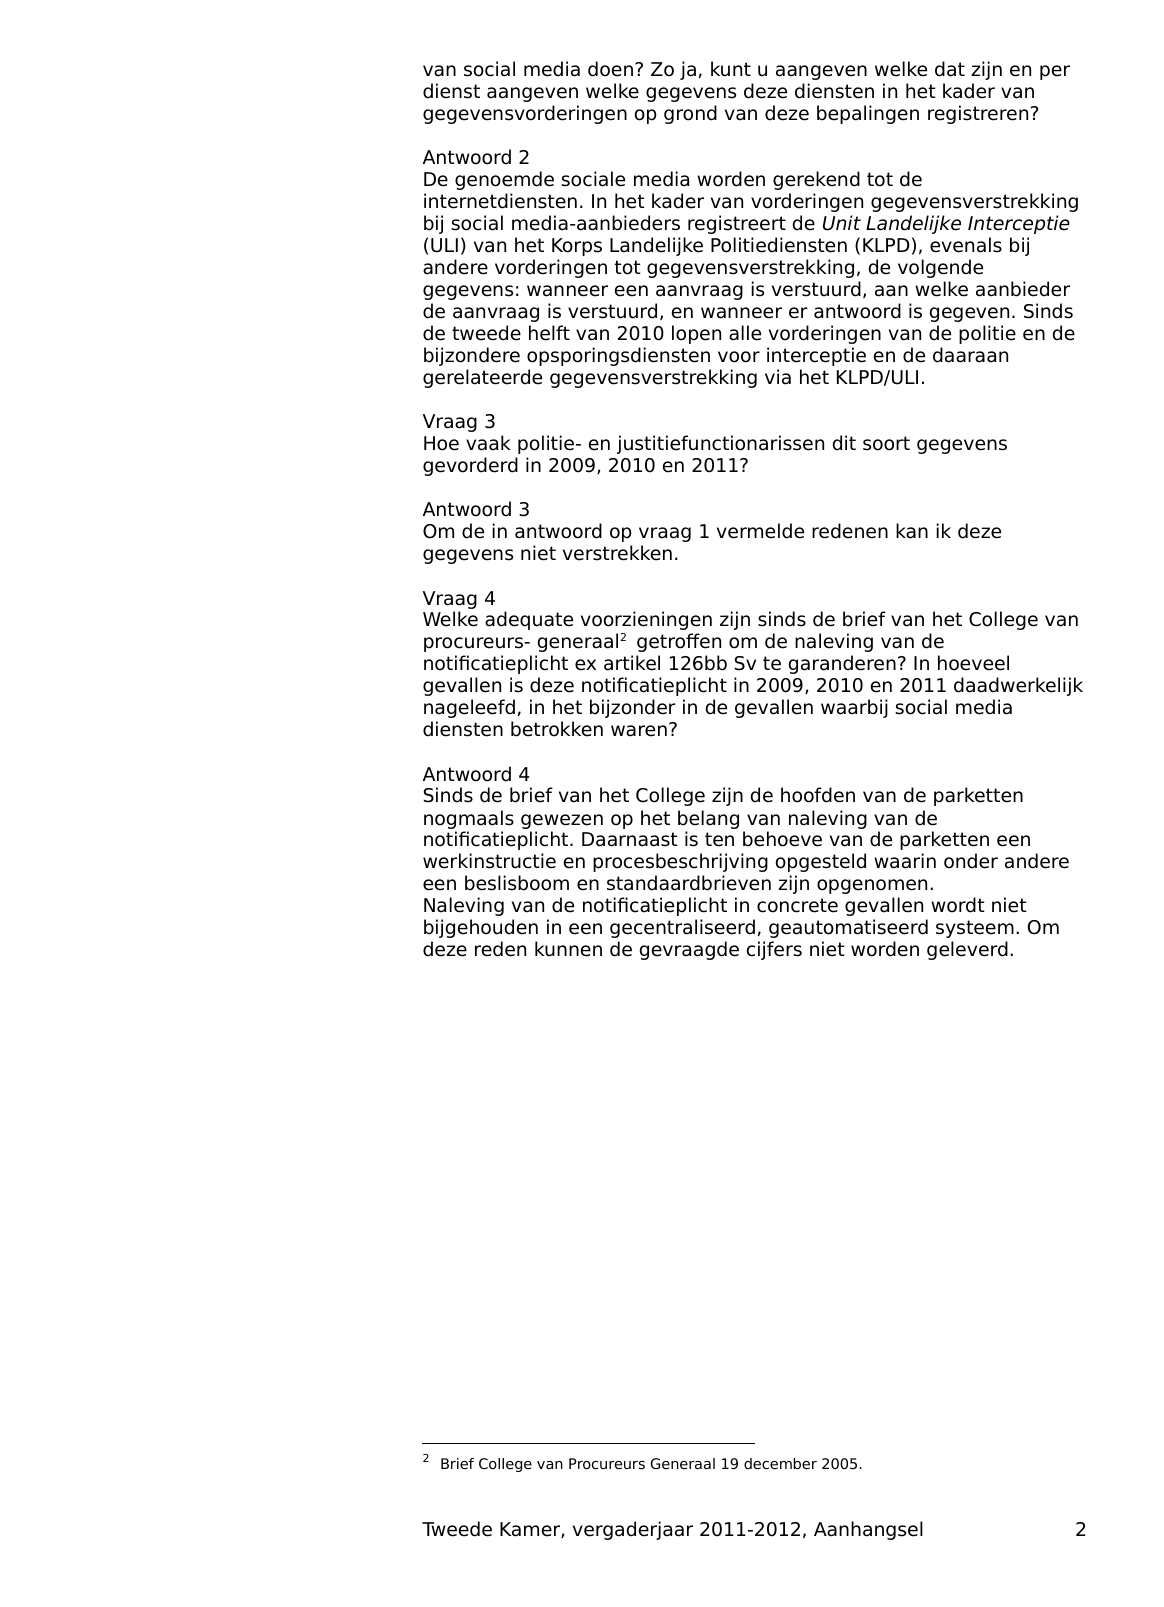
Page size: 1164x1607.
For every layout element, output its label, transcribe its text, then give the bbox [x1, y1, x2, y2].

text Antwoord 4 [422, 763, 1087, 785]
text Naleving van de notificatieplicht in concrete gevallen wordt niet bijgehouden in een gecentraliseerd, geautomatiseerd systeem. Om deze reden kunnen de gevraagde cijfers niet worden geleverd. [422, 895, 1087, 961]
text Sinds de brief van het College zijn de hoofden van de parketten nogmaals gewezen op het belang van naleving van de notificatieplicht. Daarnaast is ten behoeve van de parketten een werkinstructie en procesbeschrijving opgesteld waarin onder andere een beslisboom en standaardbrieven zijn opgenomen. [422, 785, 1087, 895]
text Hoe vaak politie- en justitiefunctionarissen dit soort gegevens gevorderd in 2009, 2010 en 2011? [422, 433, 1087, 477]
text Vraag 4 [422, 587, 1087, 609]
text van social media doen? Zo ja, kunt u aangeven welke dat zijn en per dienst aangeven welke gegevens deze diensten in het kader van gegevensvorderingen op grond van deze bepalingen registreren? [422, 59, 1087, 125]
text Welke adequate voorzieningen zijn sinds de brief van het College van procureurs- generaal getroffen om de naleving van de notificatieplicht ex artikel 126bb Sv te garanderen? In hoeveel gevallen is deze notificatieplicht in 2009, 2010 en 2011 daadwerkelijk nageleefd, in het bijzonder in de gevallen waarbij social media diensten betrokken waren? [422, 609, 1087, 741]
text Vraag 3 [422, 411, 1087, 433]
text Brief College van Procureurs Generaal 19 december 2005. [422, 1452, 1087, 1474]
text Om de in antwoord op vraag 1 vermelde redenen kan ik deze gegevens niet verstrekken. [422, 521, 1087, 565]
text Antwoord 2 [422, 147, 1087, 169]
text Antwoord 3 [422, 499, 1087, 521]
text De genoemde sociale media worden gerekend tot de internetdiensten. In het kader van vorderingen gegevensverstrekking bij social media-aanbieders registreert de Unit Landelijke Interceptie (ULI) van het Korps Landelijke Politiediensten (KLPD), evenals bij andere vorderingen tot gegevensverstrekking, de volgende gegevens: wanneer een aanvraag is verstuurd, aan welke aanbieder de aanvraag is verstuurd, en wanneer er antwoord is gegeven. Sinds de tweede helft van 2010 lopen alle vorderingen van de politie en de bijzondere opsporingsdiensten voor interceptie en de daaraan gerelateerde gegevensverstrekking via het KLPD/ULI. [422, 169, 1087, 389]
